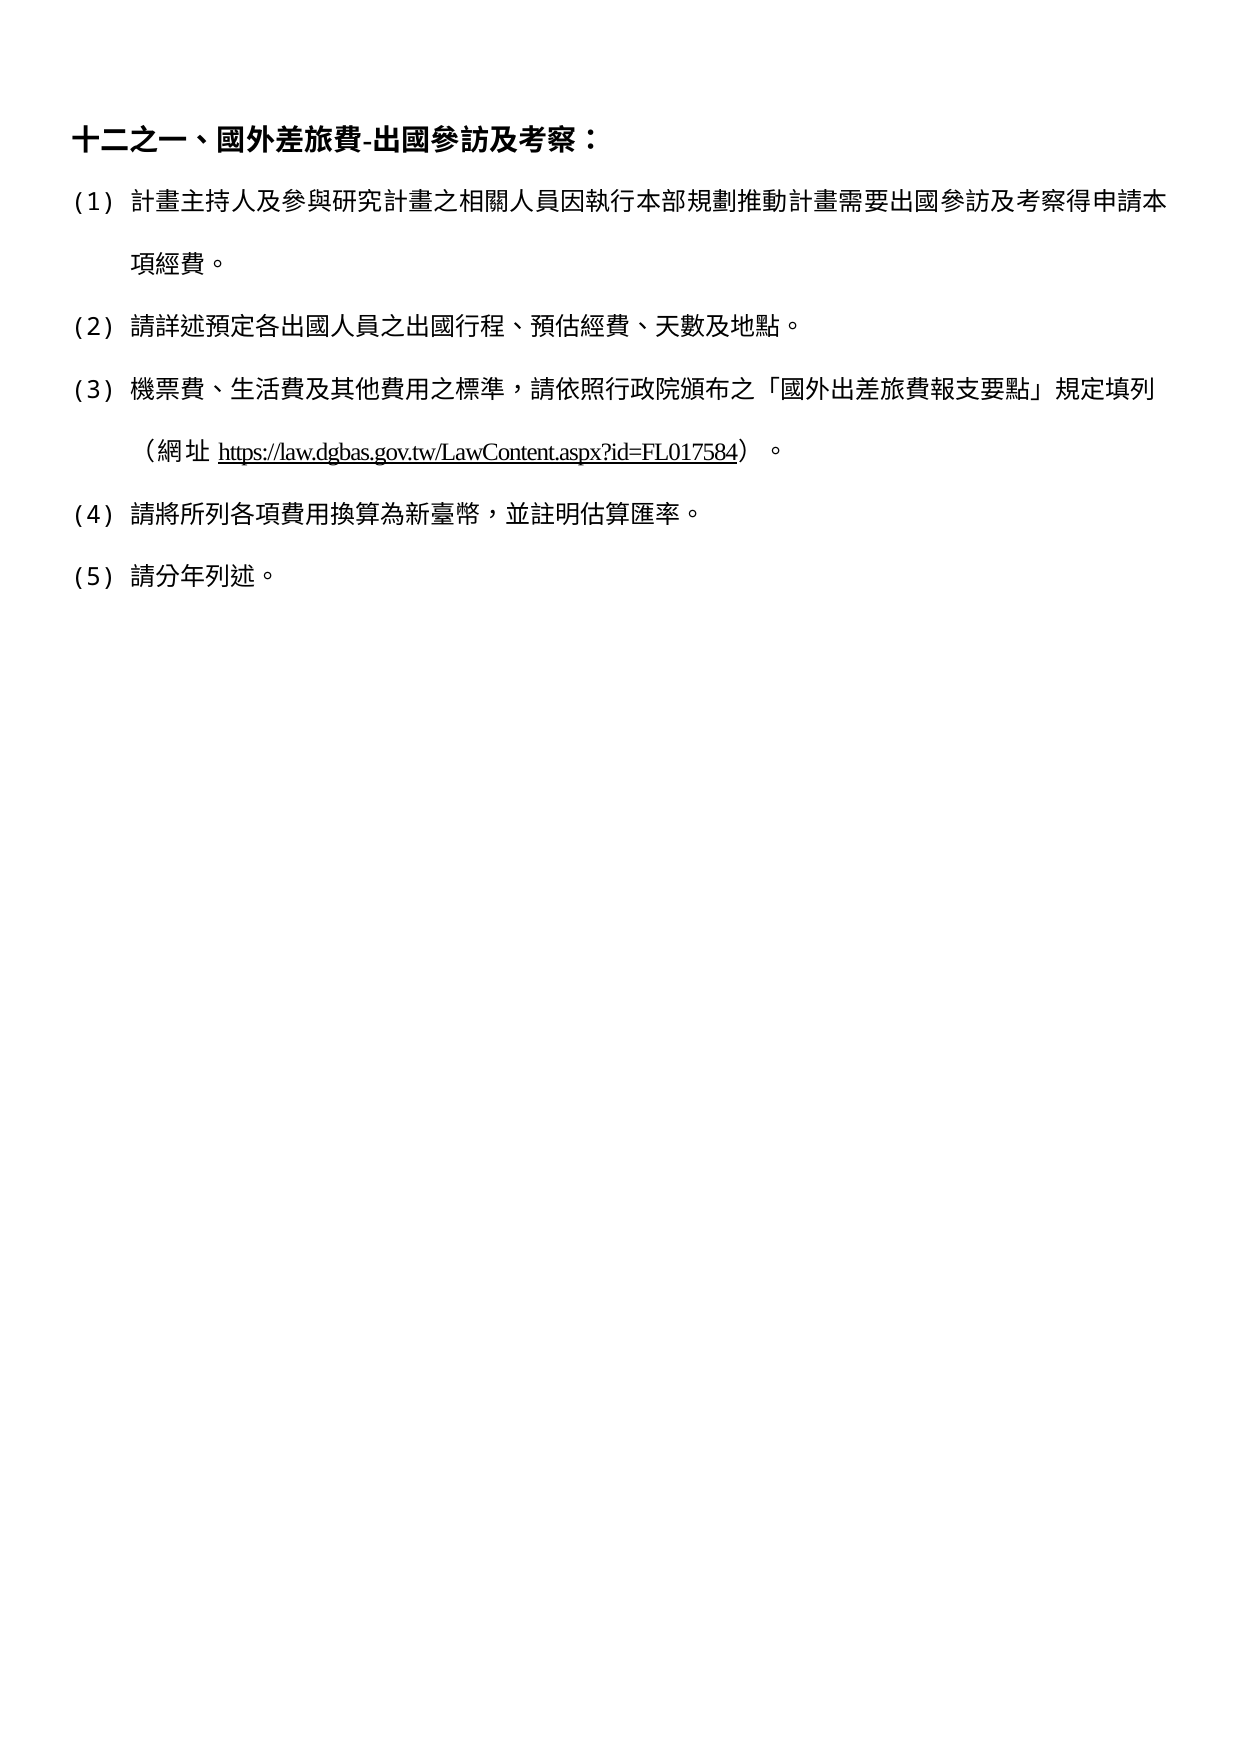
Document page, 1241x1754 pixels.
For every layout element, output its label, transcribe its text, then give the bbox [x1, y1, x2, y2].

list 計畫主持人及參與研究計畫之相關人員因執行本部規劃推動計畫需要出國參訪及考察得申請本項經費。 [71, 158, 1169, 283]
list 請分年列述。 [71, 533, 1169, 596]
list 請將所列各項費用換算為新臺幣，並註明估算匯率。 [71, 471, 1169, 533]
list 機票費、生活費及其他費用之標準，請依照行政院頒布之「國外出差旅費報支要點」規定填列（網址https://law.dgbas.gov.tw/LawContent.aspx?id=FL017584）。 [71, 346, 1169, 471]
list 請詳述預定各出國人員之出國行程、預估經費、天數及地點。 [71, 283, 1169, 346]
text 十二之一、國外差旅費-出國參訪及考察： [71, 96, 1169, 158]
